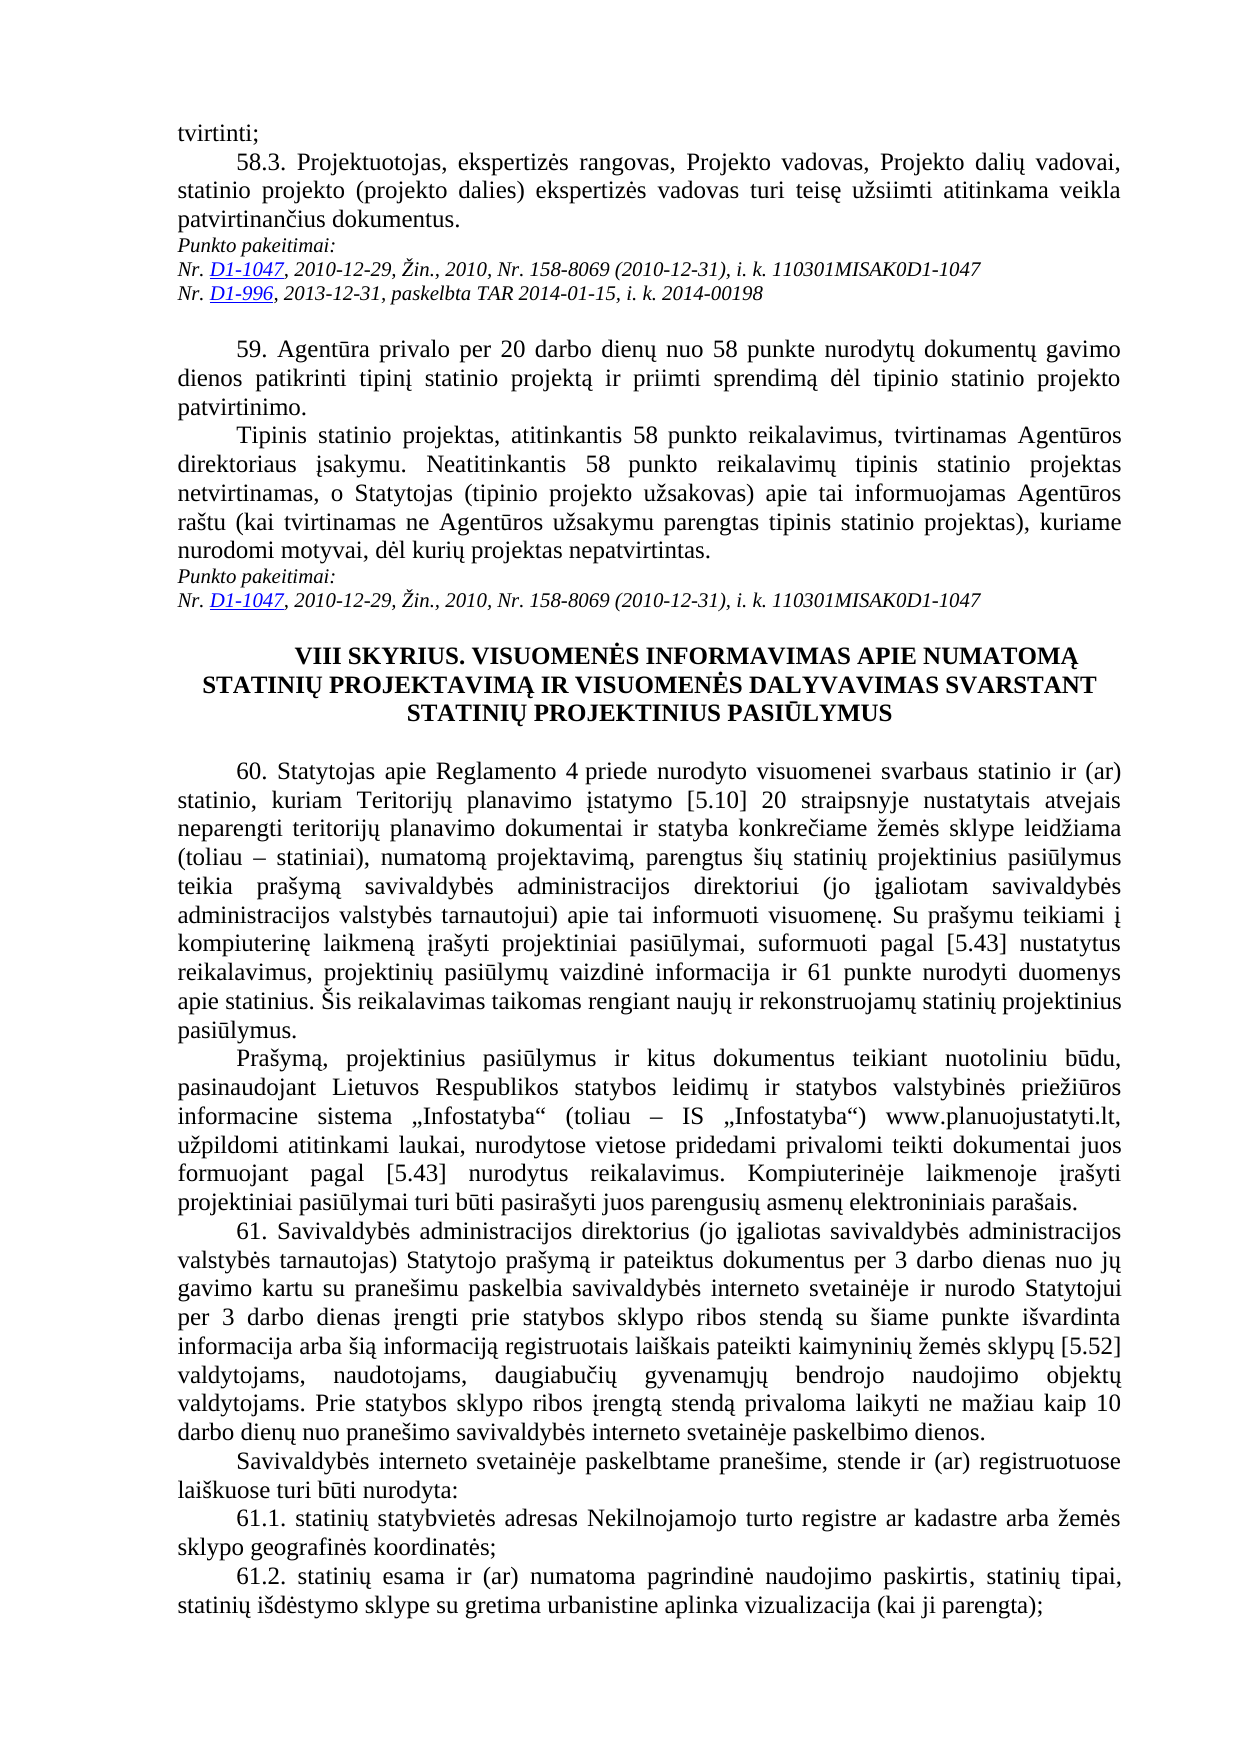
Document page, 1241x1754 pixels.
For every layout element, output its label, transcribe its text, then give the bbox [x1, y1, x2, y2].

text Punkto pakeitimai: [177, 564, 1122, 588]
text 59. Agentūra privalo per 20 darbo dienų nuo 58 punkte nurodytų dokumentų gavimo dienos patikrinti tipinį statinio projektą ir priimti sprendimą dėl tipinio statinio projekto patvirtinimo. [177, 334, 1122, 420]
text tvirtinti; [177, 118, 1122, 147]
text Nr. D1-1047, 2010-12-29, Žin., 2010, Nr. 158-8069 (2010-12-31), i. k. 110301MISAK0D1-1047 [177, 257, 1122, 281]
text Nr. D1-996, 2013-12-31, paskelbta TAR 2014-01-15, i. k. 2014-00198 [177, 281, 1122, 305]
text Nr. D1-1047, 2010-12-29, Žin., 2010, Nr. 158-8069 (2010-12-31), i. k. 110301MISAK0D1-1047 [177, 588, 1122, 612]
text Punkto pakeitimai: [177, 233, 1122, 257]
text Prašymą, projektinius pasiūlymus ir kitus dokumentus teikiant nuotoliniu būdu, pasinaudojant Lietuvos Respublikos statybos leidimų ir statybos valstybinės priežiūros informacine sistema „Infostatyba“ (toliau – IS „Infostatyba“) www.planuojustatyti.lt, užpildomi atitinkami laukai, nurodytose vietose pridedami privalomi teikti dokumentai juos formuojant pagal [5.43] nurodytus reikalavimus. Kompiuterinėje laikmenoje įrašyti projektiniai pasiūlymai turi būti pasirašyti juos parengusių asmenų elektroniniais parašais. [177, 1043, 1122, 1216]
text 61.1. statinių statybvietės adresas Nekilnojamojo turto registre ar kadastre arba žemės sklypo geografinės koordinatės; [177, 1503, 1122, 1561]
text 60. Statytojas apie Reglamento 4 priede nurodyto visuomenei svarbaus statinio ir (ar) statinio, kuriam Teritorijų planavimo įstatymo [5.10] 20 straipsnyje nustatytais atvejais neparengti teritorijų planavimo dokumentai ir statyba konkrečiame žemės sklype leidžiama (toliau – statiniai), numatomą projektavimą, parengtus šių statinių projektinius pasiūlymus teikia prašymą savivaldybės administracijos direktoriui (jo įgaliotam savivaldybės administracijos valstybės tarnautojui) apie tai informuoti visuomenę. Su prašymu teikiami į kompiuterinę laikmeną įrašyti projektiniai pasiūlymai, suformuoti pagal [5.43] nustatytus reikalavimus, projektinių pasiūlymų vaizdinė informacija ir 61 punkte nurodyti duomenys apie statinius. Šis reikalavimas taikomas rengiant naujų ir rekonstruojamų statinių projektinius pasiūlymus. [177, 756, 1122, 1043]
text 58.3. Projektuotojas, ekspertizės rangovas, Projekto vadovas, Projekto dalių vadovai, statinio projekto (projekto dalies) ekspertizės vadovas turi teisę užsiimti atitinkama veikla patvirtinančius dokumentus. [177, 147, 1122, 233]
text 61.2. statinių esama ir (ar) numatoma pagrindinė naudojimo paskirtis, statinių tipai, statinių išdėstymo sklype su gretima urbanistine aplinka vizualizacija (kai ji parengta); [177, 1561, 1122, 1618]
text VIII SKYRIUS. Visuomenės informavimas apie numatomą statinių projektavimą ir visuomenės dalyvavimas svarstant statinių projektinius pasiūlymus [177, 641, 1122, 727]
text 61. Savivaldybės administracijos direktorius (jo įgaliotas savivaldybės administracijos valstybės tarnautojas) Statytojo prašymą ir pateiktus dokumentus per 3 darbo dienas nuo jų gavimo kartu su pranešimu paskelbia savivaldybės interneto svetainėje ir nurodo Statytojui per 3 darbo dienas įrengti prie statybos sklypo ribos stendą su šiame punkte išvardinta informacija arba šią informaciją registruotais laiškais pateikti kaimyninių žemės sklypų [5.52] valdytojams, naudotojams, daugiabučių gyvenamųjų bendrojo naudojimo objektų valdytojams. Prie statybos sklypo ribos įrengtą stendą privaloma laikyti ne mažiau kaip 10 darbo dienų nuo pranešimo savivaldybės interneto svetainėje paskelbimo dienos. [177, 1216, 1122, 1446]
text Tipinis statinio projektas, atitinkantis 58 punkto reikalavimus, tvirtinamas Agentūros direktoriaus įsakymu. Neatitinkantis 58 punkto reikalavimų tipinis statinio projektas netvirtinamas, o Statytojas (tipinio projekto užsakovas) apie tai informuojamas Agentūros raštu (kai tvirtinamas ne Agentūros užsakymu parengtas tipinis statinio projektas), kuriame nurodomi motyvai, dėl kurių projektas nepatvirtintas. [177, 420, 1122, 564]
text Savivaldybės interneto svetainėje paskelbtame pranešime, stende ir (ar) registruotuose laiškuose turi būti nurodyta: [177, 1446, 1122, 1503]
